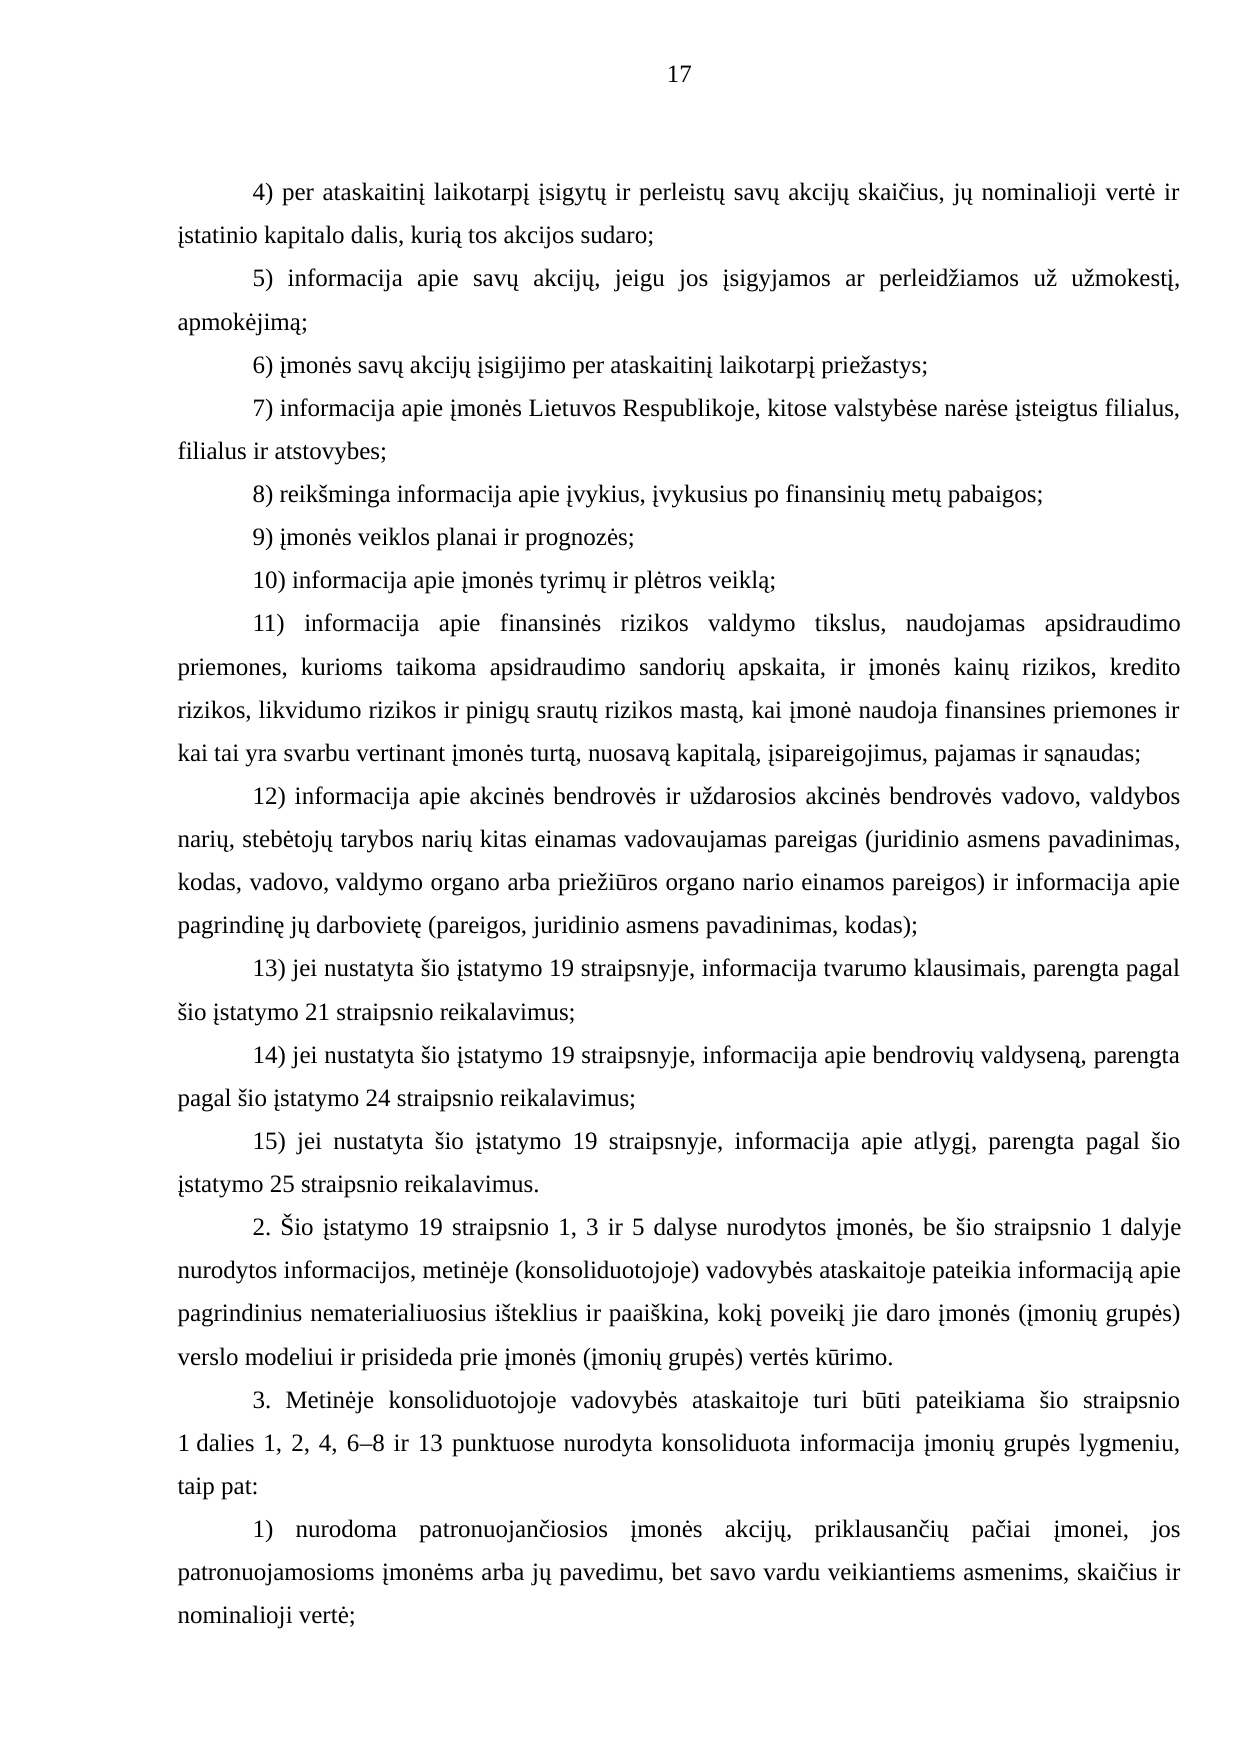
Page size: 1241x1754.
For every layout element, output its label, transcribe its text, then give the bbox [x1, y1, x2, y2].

text 4) per ataskaitinį laikotarpį įsigytų ir perleistų savų akcijų skaičius, jų nominalioji vertė ir įstatinio kapitalo dalis, kurią tos akcijos sudaro; [177, 177, 1181, 249]
text 7) informacija apie įmonės Lietuvos Respublikoje, kitose valstybėse narėse įsteigtus filialus, filialus ir atstovybes; [177, 393, 1181, 465]
text 11) informacija apie finansinės rizikos valdymo tikslus, naudojamas apsidraudimo priemones, kurioms taikoma apsidraudimo sandorių apskaita, ir įmonės kainų rizikos, kredito rizikos, likvidumo rizikos ir pinigų srautų rizikos mastą, kai įmonė naudoja finansines priemones ir kai tai yra svarbu vertinant įmonės turtą, nuosavą kapitalą, įsipareigojimus, pajamas ir sąnaudas; [177, 608, 1181, 767]
text 15) jei nustatyta šio įstatymo 19 straipsnyje, informacija apie atlygį, parengta pagal šio įstatymo 25 straipsnio reikalavimus. [177, 1126, 1181, 1198]
text 8) reikšminga informacija apie įvykius, įvykusius po finansinių metų pabaigos; [177, 479, 1181, 508]
text 2. Šio įstatymo 19 straipsnio 1, 3 ir 5 dalyse nurodytos įmonės, be šio straipsnio 1 dalyje nurodytos informacijos, metinėje (konsoliduotojoje) vadovybės ataskaitoje pateikia informaciją apie pagrindinius nematerialiuosius išteklius ir paaiškina, kokį poveikį jie daro įmonės (įmonių grupės) verslo modeliui ir prisideda prie įmonės (įmonių grupės) vertės kūrimo. [177, 1212, 1181, 1370]
text 13) jei nustatyta šio įstatymo 19 straipsnyje, informacija tvarumo klausimais, parengta pagal šio įstatymo 21 straipsnio reikalavimus; [177, 953, 1181, 1025]
text 12) informacija apie akcinės bendrovės ir uždarosios akcinės bendrovės vadovo, valdybos narių, stebėtojų tarybos narių kitas einamas vadovaujamas pareigas (juridinio asmens pavadinimas, kodas, vadovo, valdymo organo arba priežiūros organo nario einamos pareigos) ir informacija apie pagrindinę jų darbovietę (pareigos, juridinio asmens pavadinimas, kodas); [177, 781, 1181, 939]
text 6) įmonės savų akcijų įsigijimo per ataskaitinį laikotarpį priežastys; [177, 350, 1181, 378]
text 5) informacija apie savų akcijų, jeigu jos įsigyjamos ar perleidžiamos už užmokestį, apmokėjimą; [177, 263, 1181, 335]
text 1) nurodoma patronuojančiosios įmonės akcijų, priklausančių pačiai įmonei, jos patronuojamosioms įmonėms arba jų pavedimu, bet savo vardu veikiantiems asmenims, skaičius ir nominalioji vertė; [177, 1514, 1181, 1629]
text 9) įmonės veiklos planai ir prognozės; [177, 522, 1181, 551]
text 3. Metinėje konsoliduotojoje vadovybės ataskaitoje turi būti pateikiama šio straipsnio 1 dalies 1, 2, 4, 6–8 ir 13 punktuose nurodyta konsoliduota informacija įmonių grupės lygmeniu, taip pat: [177, 1385, 1181, 1500]
text 14) jei nustatyta šio įstatymo 19 straipsnyje, informacija apie bendrovių valdyseną, parengta pagal šio įstatymo 24 straipsnio reikalavimus; [177, 1040, 1181, 1112]
text 10) informacija apie įmonės tyrimų ir plėtros veiklą; [177, 565, 1181, 594]
